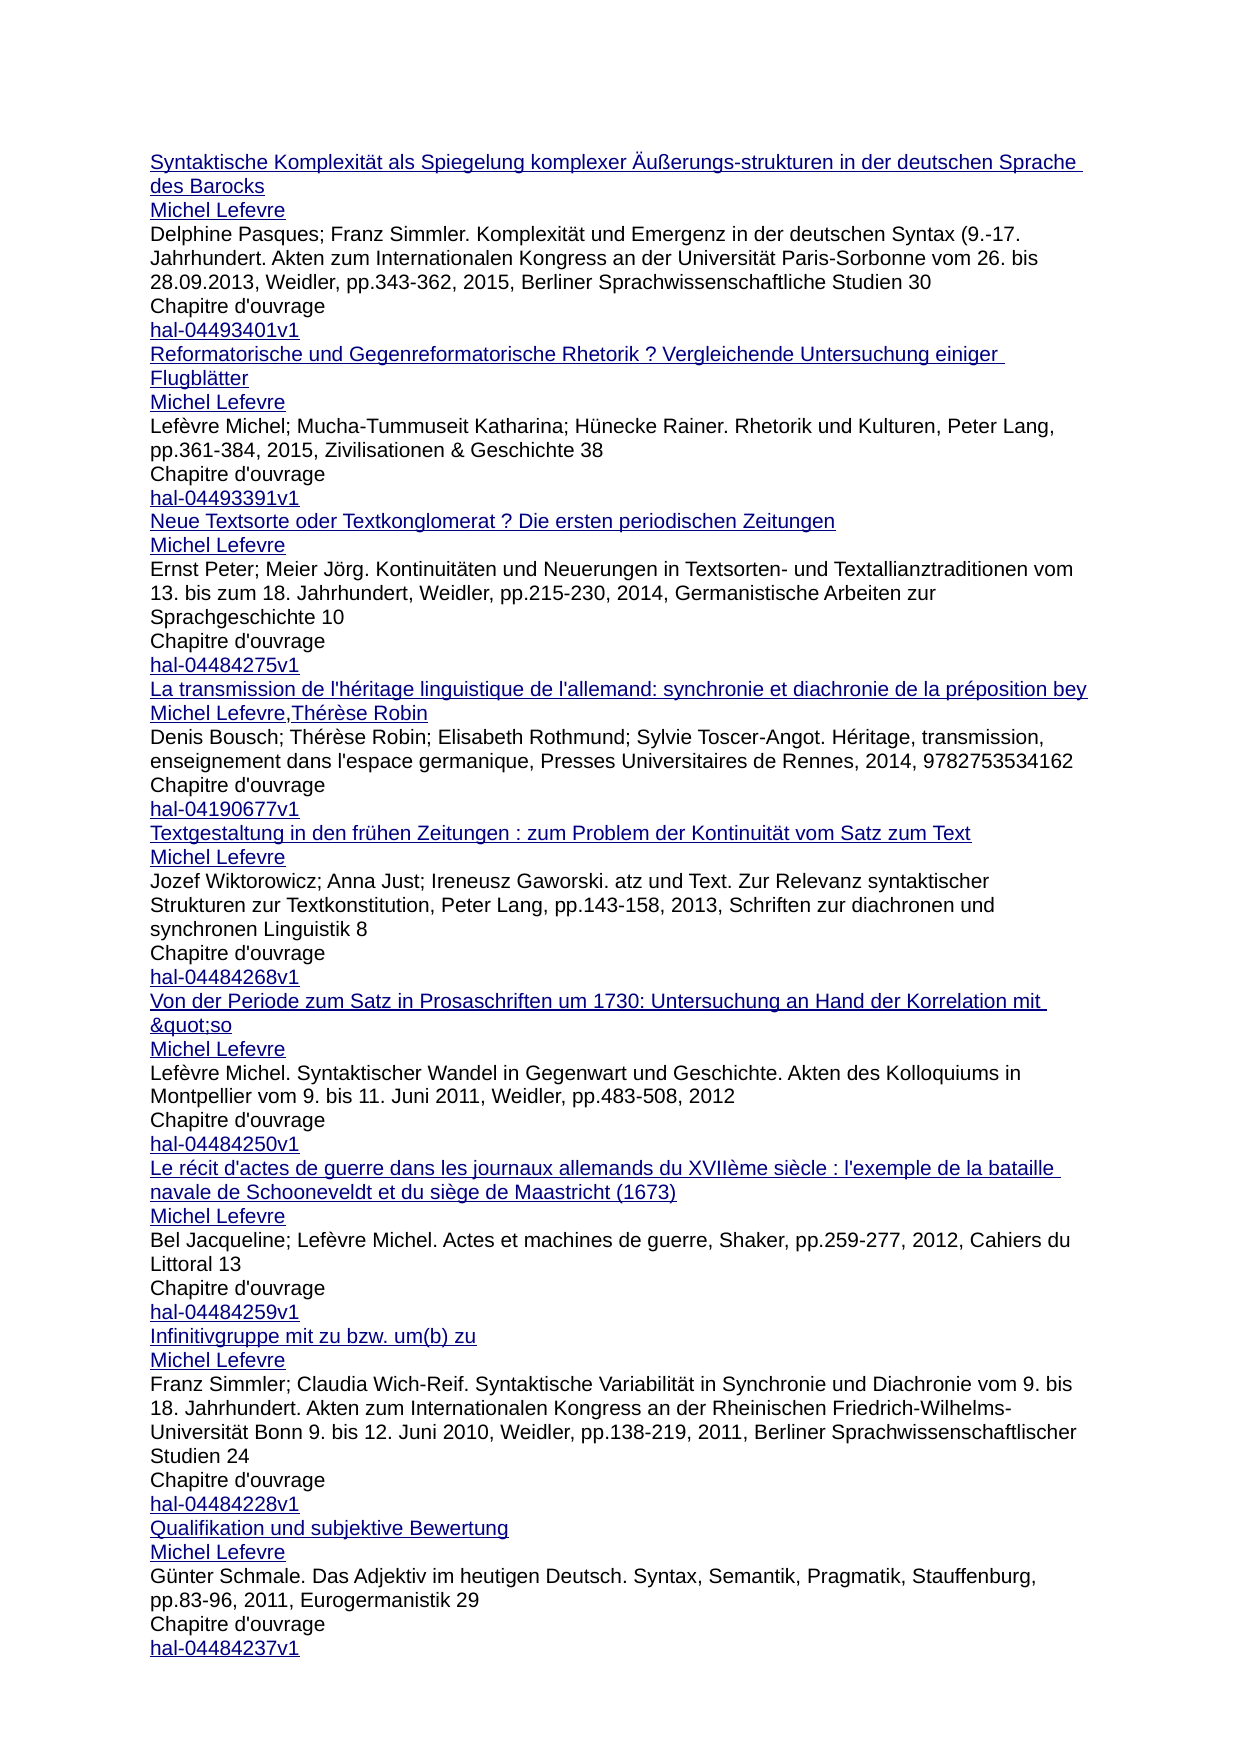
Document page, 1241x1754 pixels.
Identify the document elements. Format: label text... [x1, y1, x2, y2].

table_cell Von der Periode zum Satz in Prosaschriften um 1730: Untersuchung an Hand der Korrelation mit &quot;so Michel Lefevre Lefèvre Michel. Syntaktischer Wandel in Gegenwart und Geschichte. Akten des Kolloquiums in Montpellier vom 9. bis 11. Juni 2011, Weidler, pp.483-508, 2012 Chapitre d'ouvrage hal-04484250v1 [150, 989, 1090, 1156]
table_cell Reformatorische und Gegenreformatorische Rhetorik ? Vergleichende Untersuchung einiger Flugblätter Michel Lefevre Lefèvre Michel; Mucha-Tummuseit Katharina; Hünecke Rainer. Rhetorik und Kulturen, Peter Lang, pp.361-384, 2015, Zivilisationen & Geschichte 38 Chapitre d'ouvrage hal-04493391v1 [150, 342, 1090, 509]
table_cell Textgestaltung in den frühen Zeitungen : zum Problem der Kontinuität vom Satz zum Text Michel Lefevre Jozef Wiktorowicz; Anna Just; Ireneusz Gaworski. atz und Text. Zur Relevanz syntaktischer Strukturen zur Textkonstitution, Peter Lang, pp.143-158, 2013, Schriften zur diachronen und synchronen Linguistik 8 Chapitre d'ouvrage hal-04484268v1 [150, 821, 1090, 988]
table_cell Infinitivgruppe mit zu bzw. um(b) zu Michel Lefevre Franz Simmler; Claudia Wich-Reif. Syntaktische Variabilität in Synchronie und Diachronie vom 9. bis 18. Jahrhundert. Akten zum Internationalen Kongress an der Rheinischen Friedrich-Wilhelms-Universität Bonn 9. bis 12. Juni 2010, Weidler, pp.138-219, 2011, Berliner Sprachwissenschaftlischer Studien 24 Chapitre d'ouvrage hal-04484228v1 [150, 1324, 1090, 1516]
table_cell Qualifikation und subjektive Bewertung Michel Lefevre Günter Schmale. Das Adjektiv im heutigen Deutsch. Syntax, Semantik, Pragmatik, Stauffenburg, pp.83-96, 2011, Eurogermanistik 29 Chapitre d'ouvrage hal-04484237v1 [150, 1516, 1090, 1659]
table_cell Le récit d'actes de guerre dans les journaux allemands du XVIIème siècle : l'exemple de la bataille navale de Schooneveldt et du siège de Maastricht (1673) Michel Lefevre Bel Jacqueline; Lefèvre Michel. Actes et machines de guerre, Shaker, pp.259-277, 2012, Cahiers du Littoral 13 Chapitre d'ouvrage hal-04484259v1 [150, 1156, 1090, 1324]
table_cell Syntaktische Komplexität als Spiegelung komplexer Äußerungs-strukturen in der deutschen Sprache des Barocks Michel Lefevre Delphine Pasques; Franz Simmler. Komplexität und Emergenz in der deutschen Syntax (9.-17. Jahrhundert. Akten zum Internationalen Kongress an der Universität Paris-Sorbonne vom 26. bis 28.09.2013, Weidler, pp.343-362, 2015, Berliner Sprachwissenschaftliche Studien 30 Chapitre d'ouvrage hal-04493401v1 [150, 150, 1090, 342]
table_cell Neue Textsorte oder Textkonglomerat ? Die ersten periodischen Zeitungen Michel Lefevre Ernst Peter; Meier Jörg. Kontinuitäten und Neuerungen in Textsorten- und Textallianztraditionen vom 13. bis zum 18. Jahrhundert, Weidler, pp.215-230, 2014, Germanistische Arbeiten zur Sprachgeschichte 10 Chapitre d'ouvrage hal-04484275v1 [150, 509, 1090, 677]
table_cell La transmission de l'héritage linguistique de l'allemand: synchronie et diachronie de la préposition bey Michel Lefevre,Thérèse Robin Denis Bousch; Thérèse Robin; Elisabeth Rothmund; Sylvie Toscer-Angot. Héritage, transmission, enseignement dans l'espace germanique, Presses Universitaires de Rennes, 2014, 9782753534162 Chapitre d'ouvrage hal-04190677v1 [150, 677, 1090, 821]
